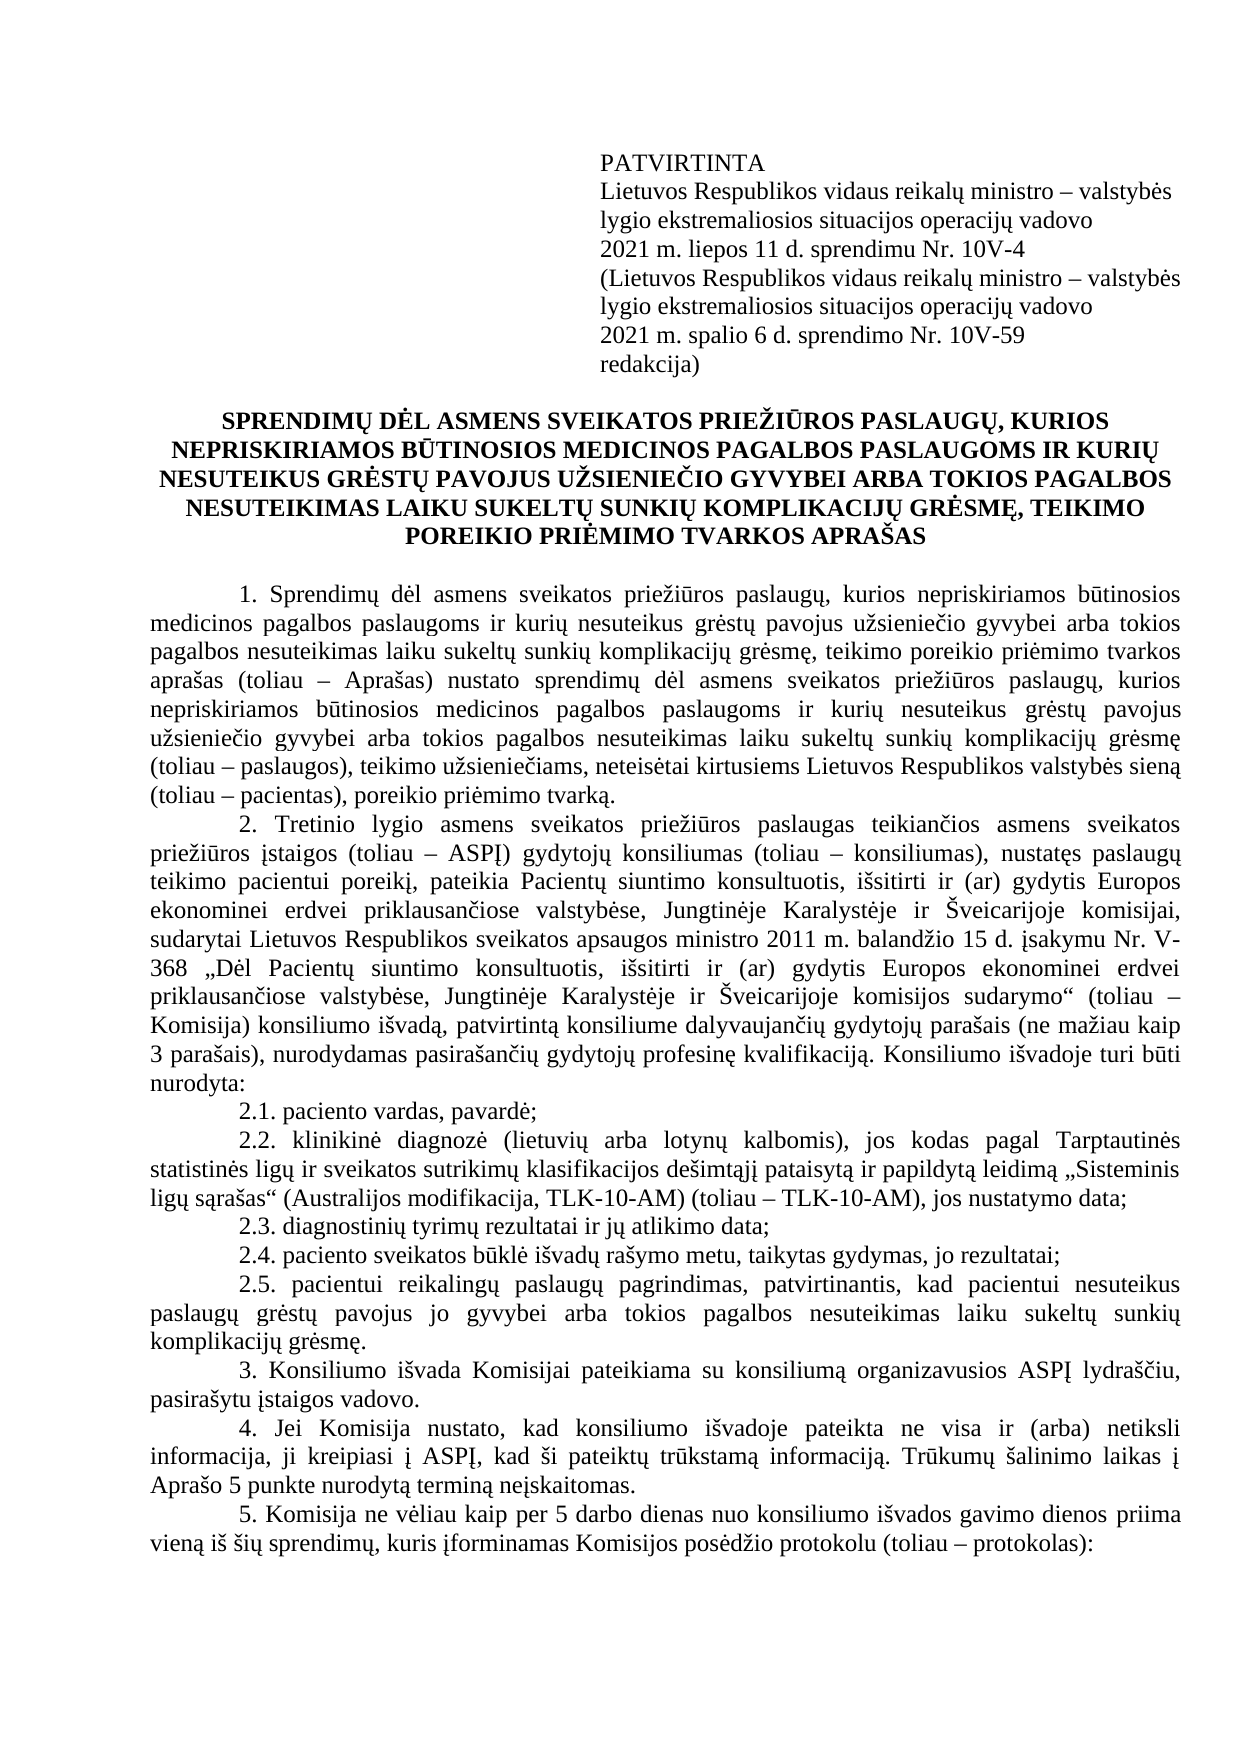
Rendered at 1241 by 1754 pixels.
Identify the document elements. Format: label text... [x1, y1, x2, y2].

text SPRENDIMŲ DĖL ASMENS SVEIKATOS PRIEŽIŪROS PASLAUGŲ, KURIOS NEPRISKIRIAMOS BŪTINOSIOS MEDICINOS PAGALBOS PASLAUGOMS IR KURIŲ NESUTEIKUS GRĖSTŲ PAVOJUS UŽSIENIEČIO GYVYBEI ARBA TOKIOS PAGALBOS NESUTEIKIMAS LAIKU SUKELTŲ SUNKIŲ KOMPLIKACIJŲ GRĖSMĘ, TEIKIMO POREIKIO PRIĖMIMO TVARKOS APRAŠAS [150, 406, 1181, 550]
text 4. Jei Komisija nustato, kad konsiliumo išvadoje pateikta ne visa ir (arba) netiksli informacija, ji kreipiasi į ASPĮ, kad ši pateiktų trūkstamą informaciją. Trūkumų šalinimo laikas į Aprašo 5 punkte nurodytą terminą neįskaitomas. [150, 1413, 1181, 1499]
text 2.2. klinikinė diagnozė (lietuvių arba lotynų kalbomis), jos kodas pagal Tarptautinės statistinės ligų ir sveikatos sutrikimų klasifikacijos dešimtąjį pataisytą ir papildytą leidimą „Sisteminis ligų sąrašas“ (Australijos modifikacija, TLK-10-AM) (toliau – TLK-10-AM), jos nustatymo data; [150, 1125, 1181, 1211]
text 2.5. pacientui reikalingų paslaugų pagrindimas, patvirtinantis, kad pacientui nesuteikus paslaugų grėstų pavojus jo gyvybei arba tokios pagalbos nesuteikimas laiku sukeltų sunkių komplikacijų grėsmę. [150, 1269, 1181, 1355]
text redakcija) [600, 349, 1181, 378]
text 3. Konsiliumo išvada Komisijai pateikiama su konsiliumą organizavusios ASPĮ lydraščiu, pasirašytu įstaigos vadovo. [150, 1355, 1181, 1413]
text 2.4. paciento sveikatos būklė išvadų rašymo metu, taikytas gydymas, jo rezultatai; [150, 1240, 1181, 1269]
text lygio ekstremaliosios situacijos operacijų vadovo [600, 205, 1181, 234]
text 2.3. diagnostinių tyrimų rezultatai ir jų atlikimo data; [150, 1211, 1181, 1240]
text 5. Komisija ne vėliau kaip per 5 darbo dienas nuo konsiliumo išvados gavimo dienos priima vieną iš šių sprendimų, kuris įforminamas Komisijos posėdžio protokolu (toliau – protokolas): [150, 1499, 1181, 1556]
text lygio ekstremaliosios situacijos operacijų vadovo [600, 291, 1181, 320]
text 2. Tretinio lygio asmens sveikatos priežiūros paslaugas teikiančios asmens sveikatos priežiūros įstaigos (toliau – ASPĮ) gydytojų konsiliumas (toliau – konsiliumas), nustatęs paslaugų teikimo pacientui poreikį, pateikia Pacientų siuntimo konsultuotis, išsitirti ir (ar) gydytis Europos ekonominei erdvei priklausančiose valstybėse, Jungtinėje Karalystėje ir Šveicarijoje komisijai, sudarytai Lietuvos Respublikos sveikatos apsaugos ministro 2011 m. balandžio 15 d. įsakymu Nr. V-368 „Dėl Pacientų siuntimo konsultuotis, išsitirti ir (ar) gydytis Europos ekonominei erdvei priklausančiose valstybėse, Jungtinėje Karalystėje ir Šveicarijoje komisijos sudarymo“ (toliau – Komisija) konsiliumo išvadą, patvirtintą konsiliume dalyvaujančių gydytojų parašais (ne mažiau kaip 3 parašais), nurodydamas pasirašančių gydytojų profesinę kvalifikaciją. Konsiliumo išvadoje turi būti nurodyta: [150, 809, 1181, 1096]
text 2021 m. liepos 11 d. sprendimu Nr. 10V-4 [600, 234, 1181, 263]
text Lietuvos Respublikos vidaus reikalų ministro – valstybės [600, 176, 1181, 205]
text 2021 m. spalio 6 d. sprendimo Nr. 10V-59 [600, 320, 1181, 349]
text 2.1. paciento vardas, pavardė; [150, 1096, 1181, 1125]
text 1. Sprendimų dėl asmens sveikatos priežiūros paslaugų, kurios nepriskiriamos būtinosios medicinos pagalbos paslaugoms ir kurių nesuteikus grėstų pavojus užsieniečio gyvybei arba tokios pagalbos nesuteikimas laiku sukeltų sunkių komplikacijų grėsmę, teikimo poreikio priėmimo tvarkos aprašas (toliau – Aprašas) nustato sprendimų dėl asmens sveikatos priežiūros paslaugų, kurios nepriskiriamos būtinosios medicinos pagalbos paslaugoms ir kurių nesuteikus grėstų pavojus užsieniečio gyvybei arba tokios pagalbos nesuteikimas laiku sukeltų sunkių komplikacijų grėsmę (toliau – paslaugos), teikimo užsieniečiams, neteisėtai kirtusiems Lietuvos Respublikos valstybės sieną (toliau – pacientas), poreikio priėmimo tvarką. [150, 579, 1181, 809]
text (Lietuvos Respublikos vidaus reikalų ministro – valstybės [600, 263, 1181, 291]
text PATVIRTINTA [600, 148, 1181, 176]
